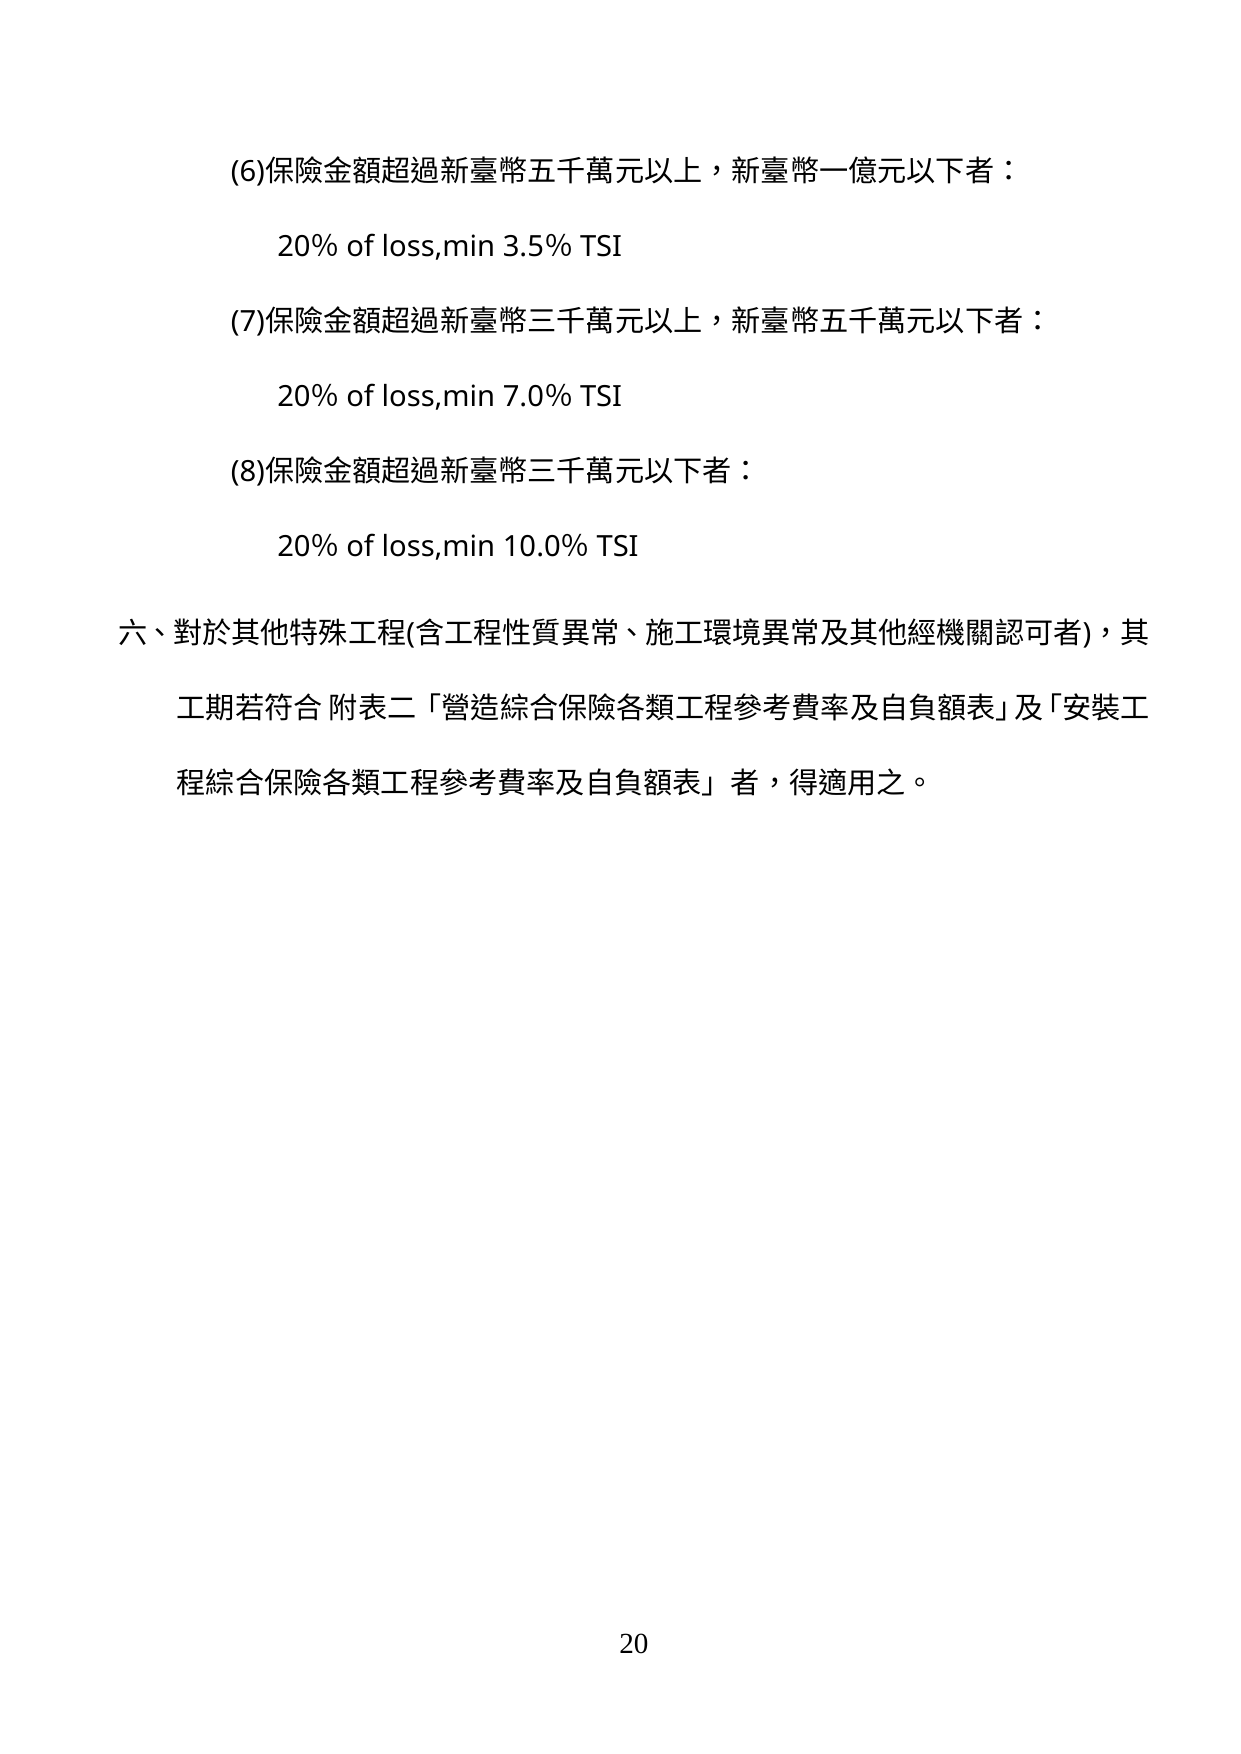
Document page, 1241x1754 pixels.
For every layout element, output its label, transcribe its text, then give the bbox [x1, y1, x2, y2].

text 20％ of loss,min 7.0％ TSI [207, 356, 1149, 431]
text (8)保險金額超過新臺幣三千萬元以下者： [207, 431, 1149, 506]
text 六、對於其他特殊工程(含工程性質異常、施工環境異常及其他經機關認可者)，其工期若符合 附表二 「營造綜合保險各類工程參考費率及自負額表」及「安裝工程綜合保險各類工程參考費率及自負額表」者，得適用之。 [118, 593, 1149, 818]
text 20％ of loss,min 3.5％ TSI [207, 206, 1149, 281]
text (6)保險金額超過新臺幣五千萬元以上，新臺幣一億元以下者： [207, 131, 1149, 206]
text (7)保險金額超過新臺幣三千萬元以上，新臺幣五千萬元以下者： [207, 281, 1149, 356]
text 20％ of loss,min 10.0％ TSI [207, 506, 1149, 581]
